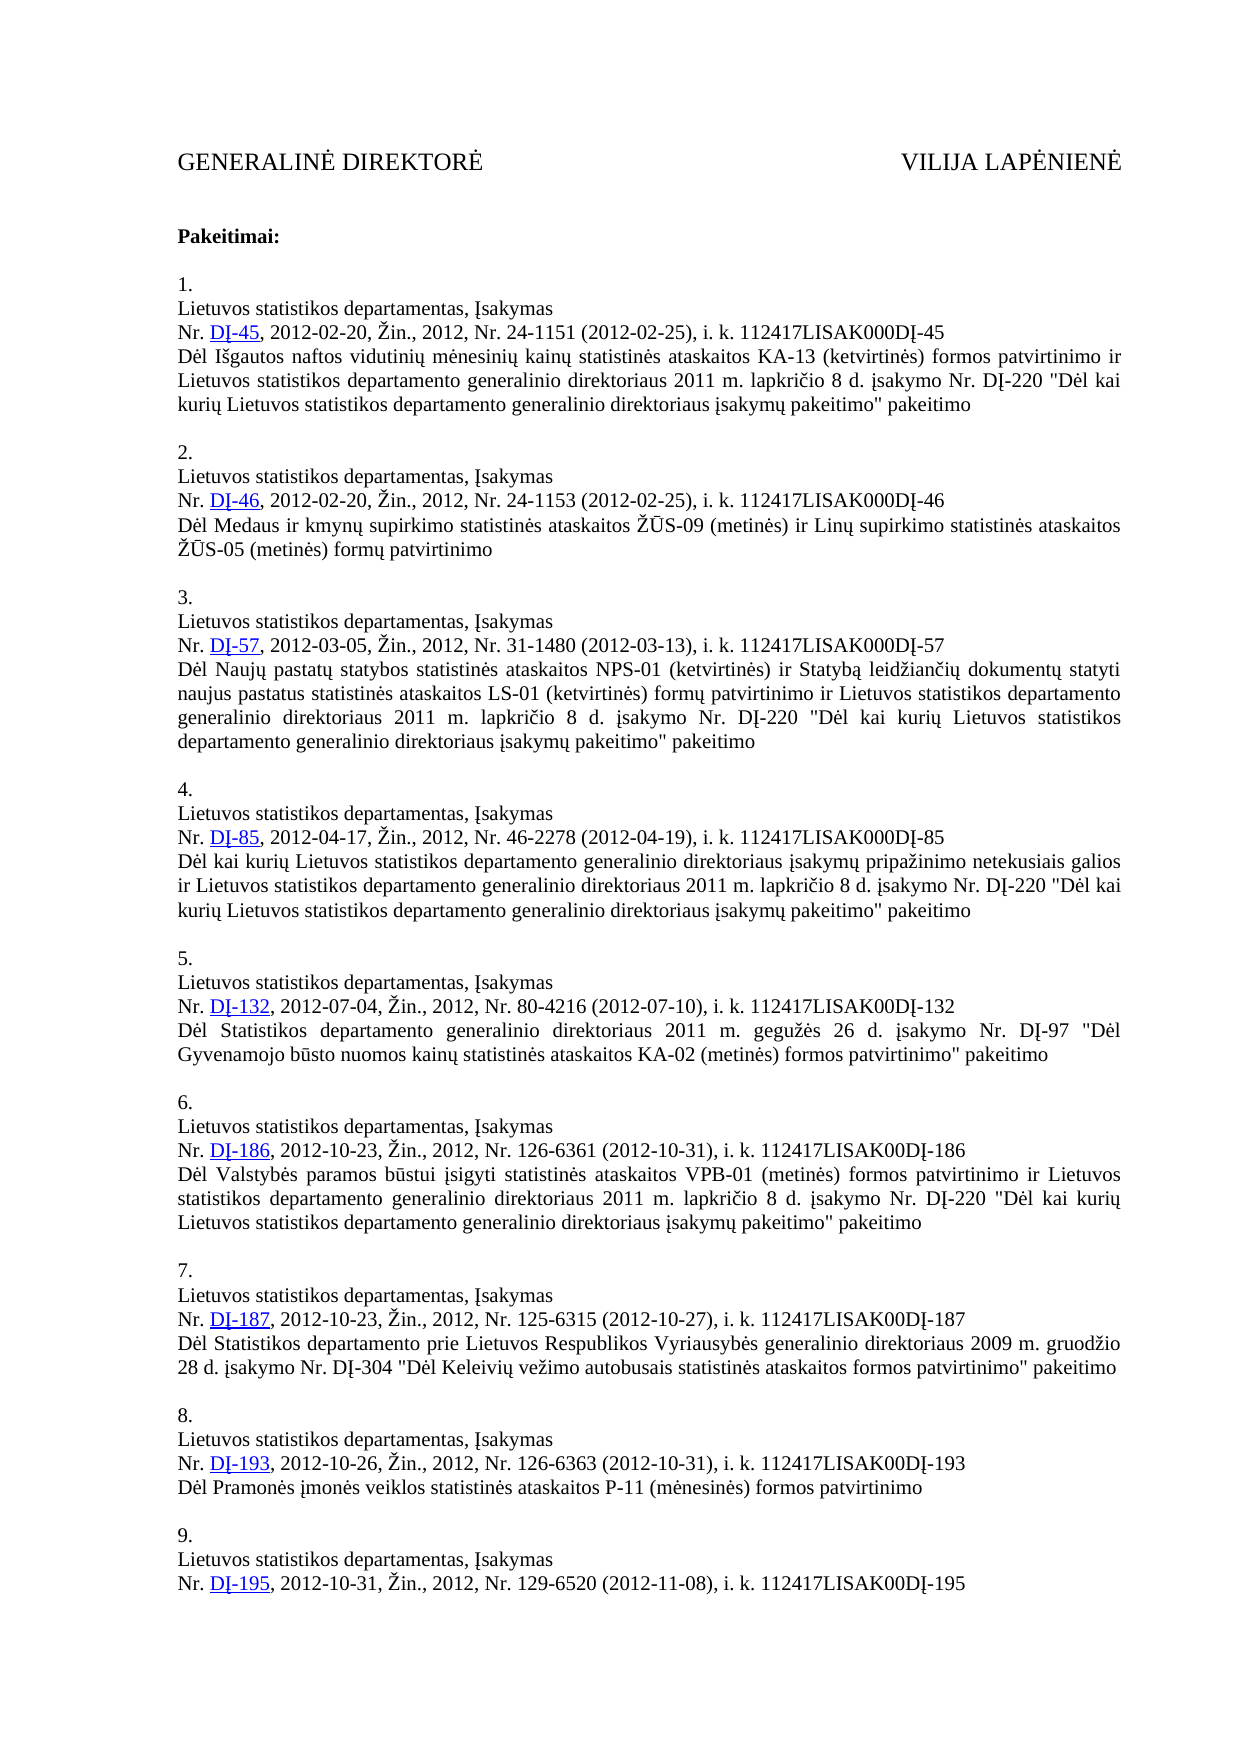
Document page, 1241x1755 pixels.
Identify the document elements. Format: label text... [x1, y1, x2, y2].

text Dėl Naujų pastatų statybos statistinės ataskaitos NPS-01 (ketvirtinės) ir Statybą leidžiančių dokumentų statyti naujus pastatus statistinės ataskaitos LS-01 (ketvirtinės) formų patvirtinimo ir Lietuvos statistikos departamento generalinio direktoriaus 2011 m. lapkričio 8 d. įsakymo Nr. DĮ-220 "Dėl kai kurių Lietuvos statistikos departamento generalinio direktoriaus įsakymų pakeitimo" pakeitimo [177, 657, 1122, 753]
text 6. [177, 1090, 1122, 1114]
text Lietuvos statistikos departamentas, Įsakymas [177, 1114, 1122, 1138]
text Nr. DĮ-45, 2012-02-20, Žin., 2012, Nr. 24-1151 (2012-02-25), i. k. 112417LISAK000DĮ-45 [177, 320, 1122, 344]
text Lietuvos statistikos departamentas, Įsakymas [177, 1427, 1122, 1451]
text Dėl Statistikos departamento generalinio direktoriaus 2011 m. gegužės 26 d. įsakymo Nr. DĮ-97 "Dėl Gyvenamojo būsto nuomos kainų statistinės ataskaitos KA-02 (metinės) formos patvirtinimo" pakeitimo [177, 1018, 1122, 1066]
text Dėl Valstybės paramos būstui įsigyti statistinės ataskaitos VPB-01 (metinės) formos patvirtinimo ir Lietuvos statistikos departamento generalinio direktoriaus 2011 m. lapkričio 8 d. įsakymo Nr. DĮ-220 "Dėl kai kurių Lietuvos statistikos departamento generalinio direktoriaus įsakymų pakeitimo" pakeitimo [177, 1162, 1122, 1234]
text Nr. DĮ-195, 2012-10-31, Žin., 2012, Nr. 129-6520 (2012-11-08), i. k. 112417LISAK00DĮ-195 [177, 1571, 1122, 1595]
text Dėl kai kurių Lietuvos statistikos departamento generalinio direktoriaus įsakymų pripažinimo netekusiais galios ir Lietuvos statistikos departamento generalinio direktoriaus 2011 m. lapkričio 8 d. įsakymo Nr. DĮ-220 "Dėl kai kurių Lietuvos statistikos departamento generalinio direktoriaus įsakymų pakeitimo" pakeitimo [177, 849, 1122, 922]
text 2. [177, 440, 1122, 464]
text Nr. DĮ-46, 2012-02-20, Žin., 2012, Nr. 24-1153 (2012-02-25), i. k. 112417LISAK000DĮ-46 [177, 488, 1122, 512]
text Lietuvos statistikos departamentas, Įsakymas [177, 801, 1122, 825]
text 4. [177, 777, 1122, 801]
text Lietuvos statistikos departamentas, Įsakymas [177, 970, 1122, 994]
text Lietuvos statistikos departamentas, Įsakymas [177, 464, 1122, 488]
text Dėl Išgautos naftos vidutinių mėnesinių kainų statistinės ataskaitos KA-13 (ketvirtinės) formos patvirtinimo ir Lietuvos statistikos departamento generalinio direktoriaus 2011 m. lapkričio 8 d. įsakymo Nr. DĮ-220 "Dėl kai kurių Lietuvos statistikos departamento generalinio direktoriaus įsakymų pakeitimo" pakeitimo [177, 344, 1122, 416]
text Nr. DĮ-85, 2012-04-17, Žin., 2012, Nr. 46-2278 (2012-04-19), i. k. 112417LISAK000DĮ-85 [177, 825, 1122, 849]
text Nr. DĮ-193, 2012-10-26, Žin., 2012, Nr. 126-6363 (2012-10-31), i. k. 112417LISAK00DĮ-193 [177, 1451, 1122, 1475]
text 8. [177, 1403, 1122, 1427]
text Dėl Medaus ir kmynų supirkimo statistinės ataskaitos ŽŪS-09 (metinės) ir Linų supirkimo statistinės ataskaitos ŽŪS-05 (metinės) formų patvirtinimo [177, 512, 1122, 561]
text 3. [177, 585, 1122, 609]
text Nr. DĮ-186, 2012-10-23, Žin., 2012, Nr. 126-6361 (2012-10-31), i. k. 112417LISAK00DĮ-186 [177, 1138, 1122, 1162]
text 5. [177, 946, 1122, 970]
text Nr. DĮ-57, 2012-03-05, Žin., 2012, Nr. 31-1480 (2012-03-13), i. k. 112417LISAK000DĮ-57 [177, 633, 1122, 657]
text Generalinė direktorė Vilija Lapėnienė [177, 147, 1122, 176]
text 1. [177, 272, 1122, 296]
text Pakeitimai: [177, 224, 1122, 248]
text Nr. DĮ-187, 2012-10-23, Žin., 2012, Nr. 125-6315 (2012-10-27), i. k. 112417LISAK00DĮ-187 [177, 1307, 1122, 1331]
text Lietuvos statistikos departamentas, Įsakymas [177, 609, 1122, 633]
text Lietuvos statistikos departamentas, Įsakymas [177, 1282, 1122, 1307]
text Nr. DĮ-132, 2012-07-04, Žin., 2012, Nr. 80-4216 (2012-07-10), i. k. 112417LISAK00DĮ-132 [177, 994, 1122, 1018]
text Lietuvos statistikos departamentas, Įsakymas [177, 1547, 1122, 1571]
text 7. [177, 1258, 1122, 1282]
text Dėl Pramonės įmonės veiklos statistinės ataskaitos P-11 (mėnesinės) formos patvirtinimo [177, 1475, 1122, 1499]
text 9. [177, 1523, 1122, 1547]
text Lietuvos statistikos departamentas, Įsakymas [177, 296, 1122, 320]
text Dėl Statistikos departamento prie Lietuvos Respublikos Vyriausybės generalinio direktoriaus 2009 m. gruodžio 28 d. įsakymo Nr. DĮ-304 "Dėl Keleivių vežimo autobusais statistinės ataskaitos formos patvirtinimo" pakeitimo [177, 1331, 1122, 1379]
